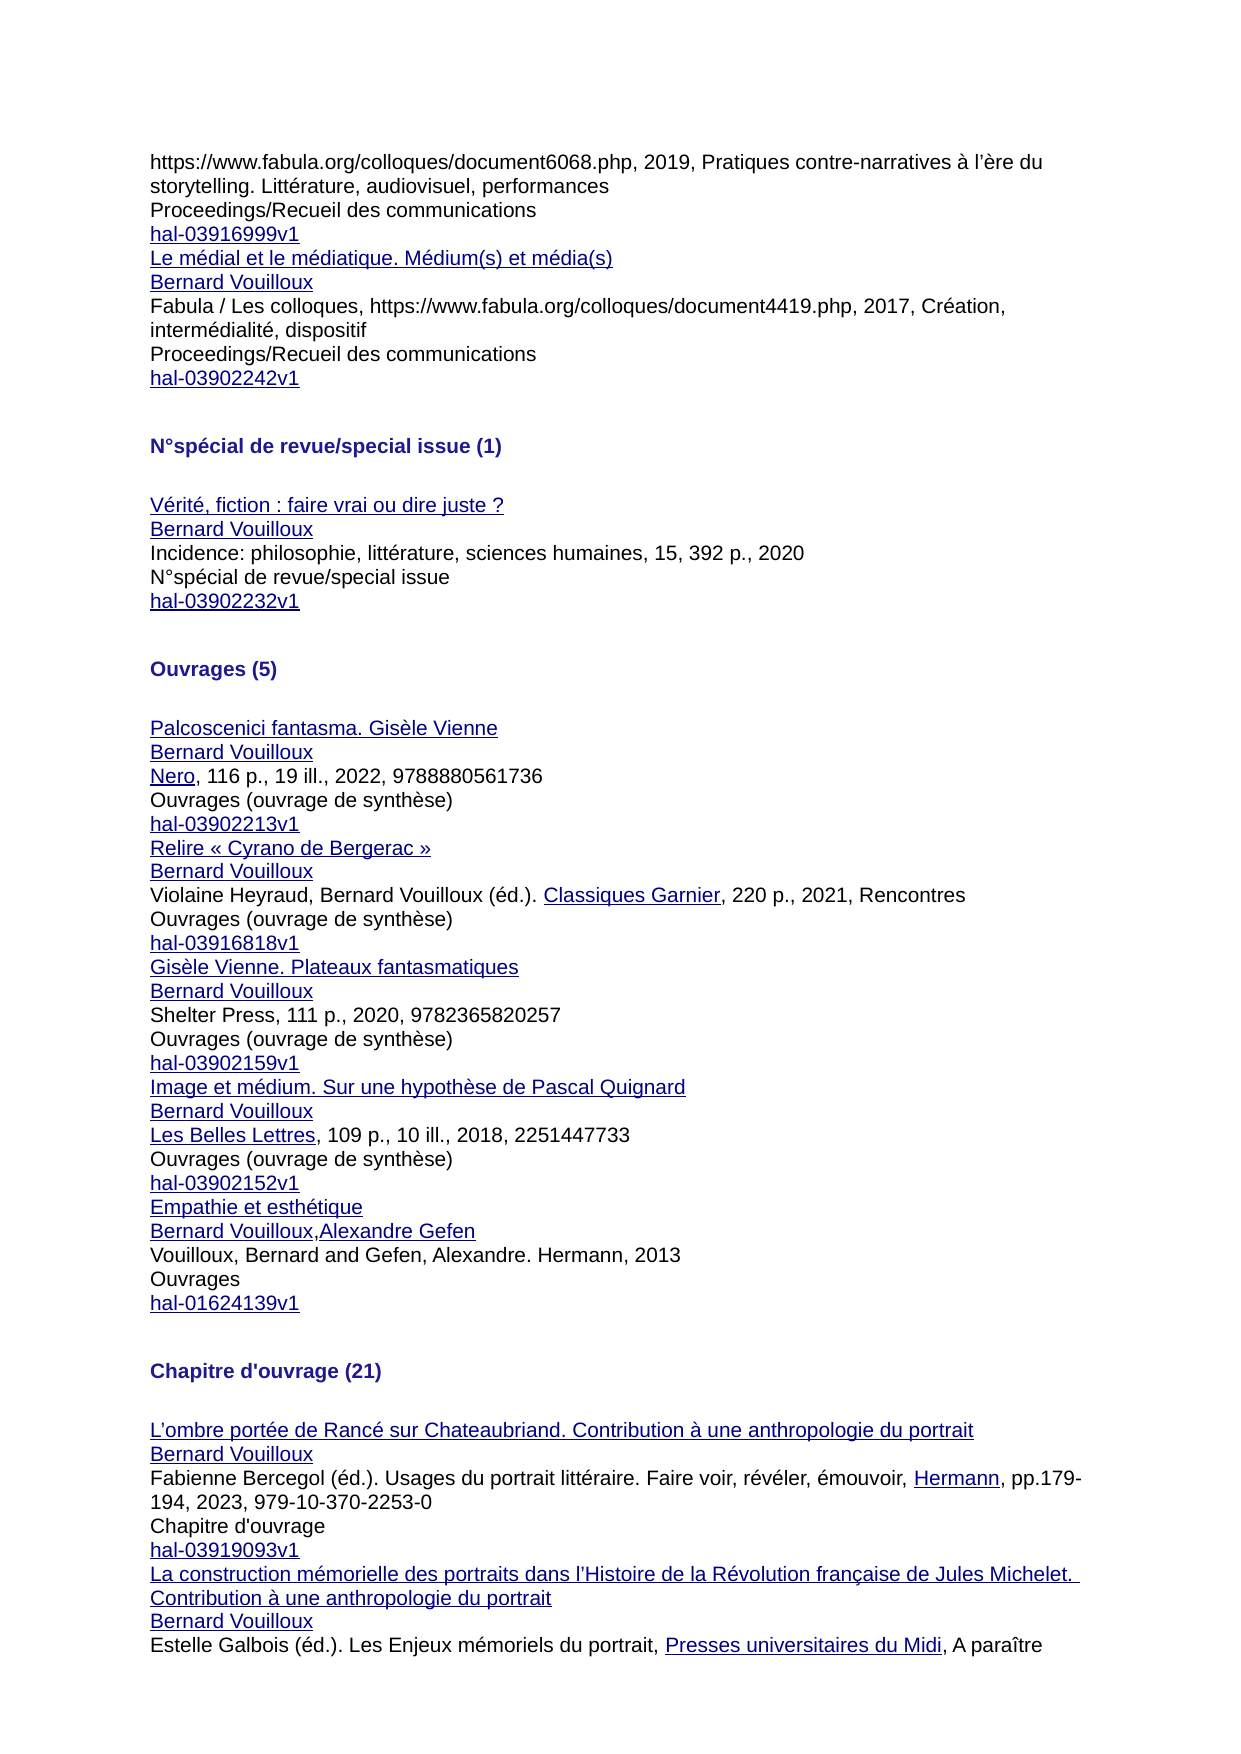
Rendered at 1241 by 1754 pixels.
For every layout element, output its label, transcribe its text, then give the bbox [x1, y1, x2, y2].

subtitle N°spécial de revue/special issue (1) [150, 434, 1090, 458]
table_cell Empathie et esthétique Bernard Vouilloux,Alexandre Gefen Vouilloux, Bernard and Gefen, Alexandre. Hermann, 2013 Ouvrages hal-01624139v1 [150, 1195, 1090, 1314]
table_cell Relire « Cyrano de Bergerac » Bernard Vouilloux Violaine Heyraud, Bernard Vouilloux (éd.). Classiques Garnier, 220 p., 2021, Rencontres Ouvrages (ouvrage de synthèse) hal-03916818v1 [150, 835, 1090, 955]
subtitle Chapitre d'ouvrage (21) [150, 1359, 1090, 1383]
table_cell Image et médium. Sur une hypothèse de Pascal Quignard Bernard Vouilloux Les Belles Lettres, 109 p., 10 ill., 2018, 2251447733 Ouvrages (ouvrage de synthèse) hal-03902152v1 [150, 1075, 1090, 1195]
table_header L’ombre portée de Rancé sur Chateaubriand. Contribution à une anthropologie du portrait Bernard Vouilloux Fabienne Bercegol (éd.). Usages du portrait littéraire. Faire voir, révéler, émouvoir, Hermann, pp.179-194, 2023, 979-10-370-2253-0 Chapitre d'ouvrage hal-03919093v1 [150, 1418, 1090, 1561]
table_cell https://www.fabula.org/colloques/document6068.php, 2019, Pratiques contre-narratives à l’ère du storytelling. Littérature, audiovisuel, performances Proceedings/Recueil des communications hal-03916999v1 [150, 150, 1090, 246]
table_cell Le médial et le médiatique. Médium(s) et média(s) Bernard Vouilloux Fabula / Les colloques, https://www.fabula.org/colloques/document4419.php, 2017, Création, intermédialité, dispositif Proceedings/Recueil des communications hal-03902242v1 [150, 246, 1090, 389]
table_header Vérité, fiction : faire vrai ou dire juste ? Bernard Vouilloux Incidence: philosophie, littérature, sciences humaines, 15, 392 p., 2020 N°spécial de revue/special issue hal-03902232v1 [150, 493, 1090, 612]
table_cell Gisèle Vienne. Plateaux fantasmatiques Bernard Vouilloux Shelter Press, 111 p., 2020, 9782365820257 Ouvrages (ouvrage de synthèse) hal-03902159v1 [150, 955, 1090, 1075]
subtitle Ouvrages (5) [150, 657, 1090, 681]
table_header Palcoscenici fantasma. Gisèle Vienne Bernard Vouilloux Nero, 116 p., 19 ill., 2022, 9788880561736 Ouvrages (ouvrage de synthèse) hal-03902213v1 [150, 716, 1090, 835]
table_cell La construction mémorielle des portraits dans l’Histoire de la Révolution française de Jules Michelet. Contribution à une anthropologie du portrait Bernard Vouilloux Estelle Galbois (éd.). Les Enjeux mémoriels du portrait, Presses universitaires du Midi, A paraître [150, 1561, 1090, 1657]
